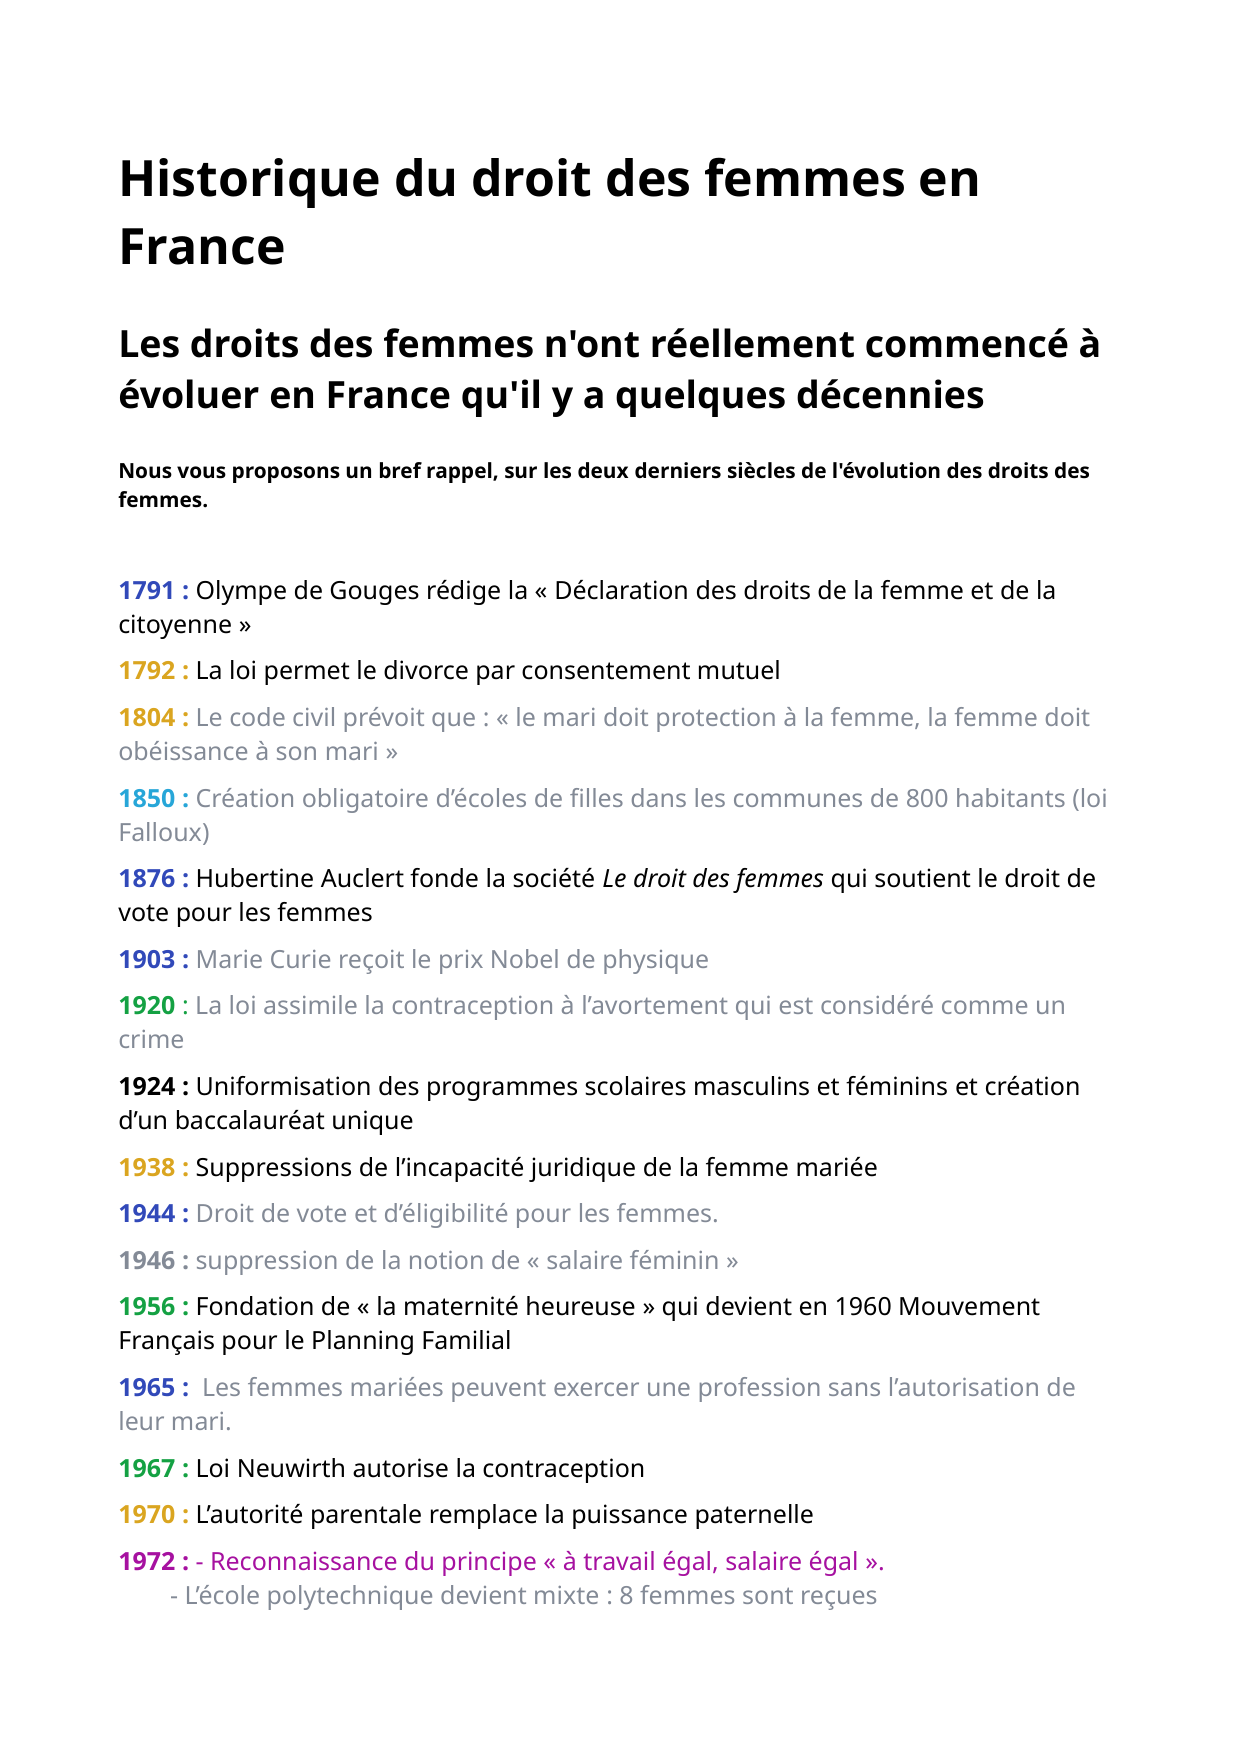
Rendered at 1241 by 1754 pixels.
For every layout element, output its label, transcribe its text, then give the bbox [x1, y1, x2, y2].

text 1903 : Marie Curie reçoit le prix Nobel de physique [118, 941, 1122, 976]
text 1965 : Les femmes mariées peuvent exercer une profession sans l’autorisation de leur mari. [118, 1369, 1122, 1438]
subtitle Les droits des femmes n'ont réellement commencé à évoluer en France qu'il y a quelques décennies [118, 317, 1122, 419]
text 1946 : suppression de la notion de « salaire féminin » [118, 1242, 1122, 1276]
text 1970 : L’autorité parentale remplace la puissance paternelle [118, 1497, 1122, 1531]
text 1944 : Droit de vote et d’éligibilité pour les femmes. [118, 1196, 1122, 1230]
text 1791 : Olympe de Gouges rédige la « Déclaration des droits de la femme et de la citoyenne » [118, 572, 1122, 641]
subtitle Historique du droit des femmes en France [118, 143, 1122, 279]
text 1956 : Fondation de « la maternité heureuse » qui devient en 1960 Mouvement Français pour le Planning Familial [118, 1289, 1122, 1357]
text 1850 : Création obligatoire d’écoles de filles dans les communes de 800 habitants (loi Falloux) [118, 780, 1122, 848]
text 1920 : La loi assimile la contraception à l’avortement qui est considéré comme un crime [118, 988, 1122, 1056]
text 1804 : Le code civil prévoit que : « le mari doit protection à la femme, la femme doit obéissance à son mari » [118, 699, 1122, 768]
text 1792 : La loi permet le divorce par consentement mutuel [118, 653, 1122, 687]
text 1972 : - Reconnaissance du principe « à travail égal, salaire égal ». - L’école polytechnique devient mixte : 8 femmes sont reçues [118, 1543, 1122, 1611]
subtitle Nous vous proposons un bref rappel, sur les deux derniers siècles de l'évolution des droits des femmes. [118, 456, 1122, 513]
text 1938 : Suppressions de l’incapacité juridique de la femme mariée [118, 1149, 1122, 1183]
text 1924 : Uniformisation des programmes scolaires masculins et féminins et création d’un baccalauréat unique [118, 1069, 1122, 1137]
text 1876 : Hubertine Auclert fonde la société Le droit des femmes qui soutient le droit de vote pour les femmes [118, 861, 1122, 929]
text 1967 : Loi Neuwirth autorise la contraception [118, 1450, 1122, 1484]
